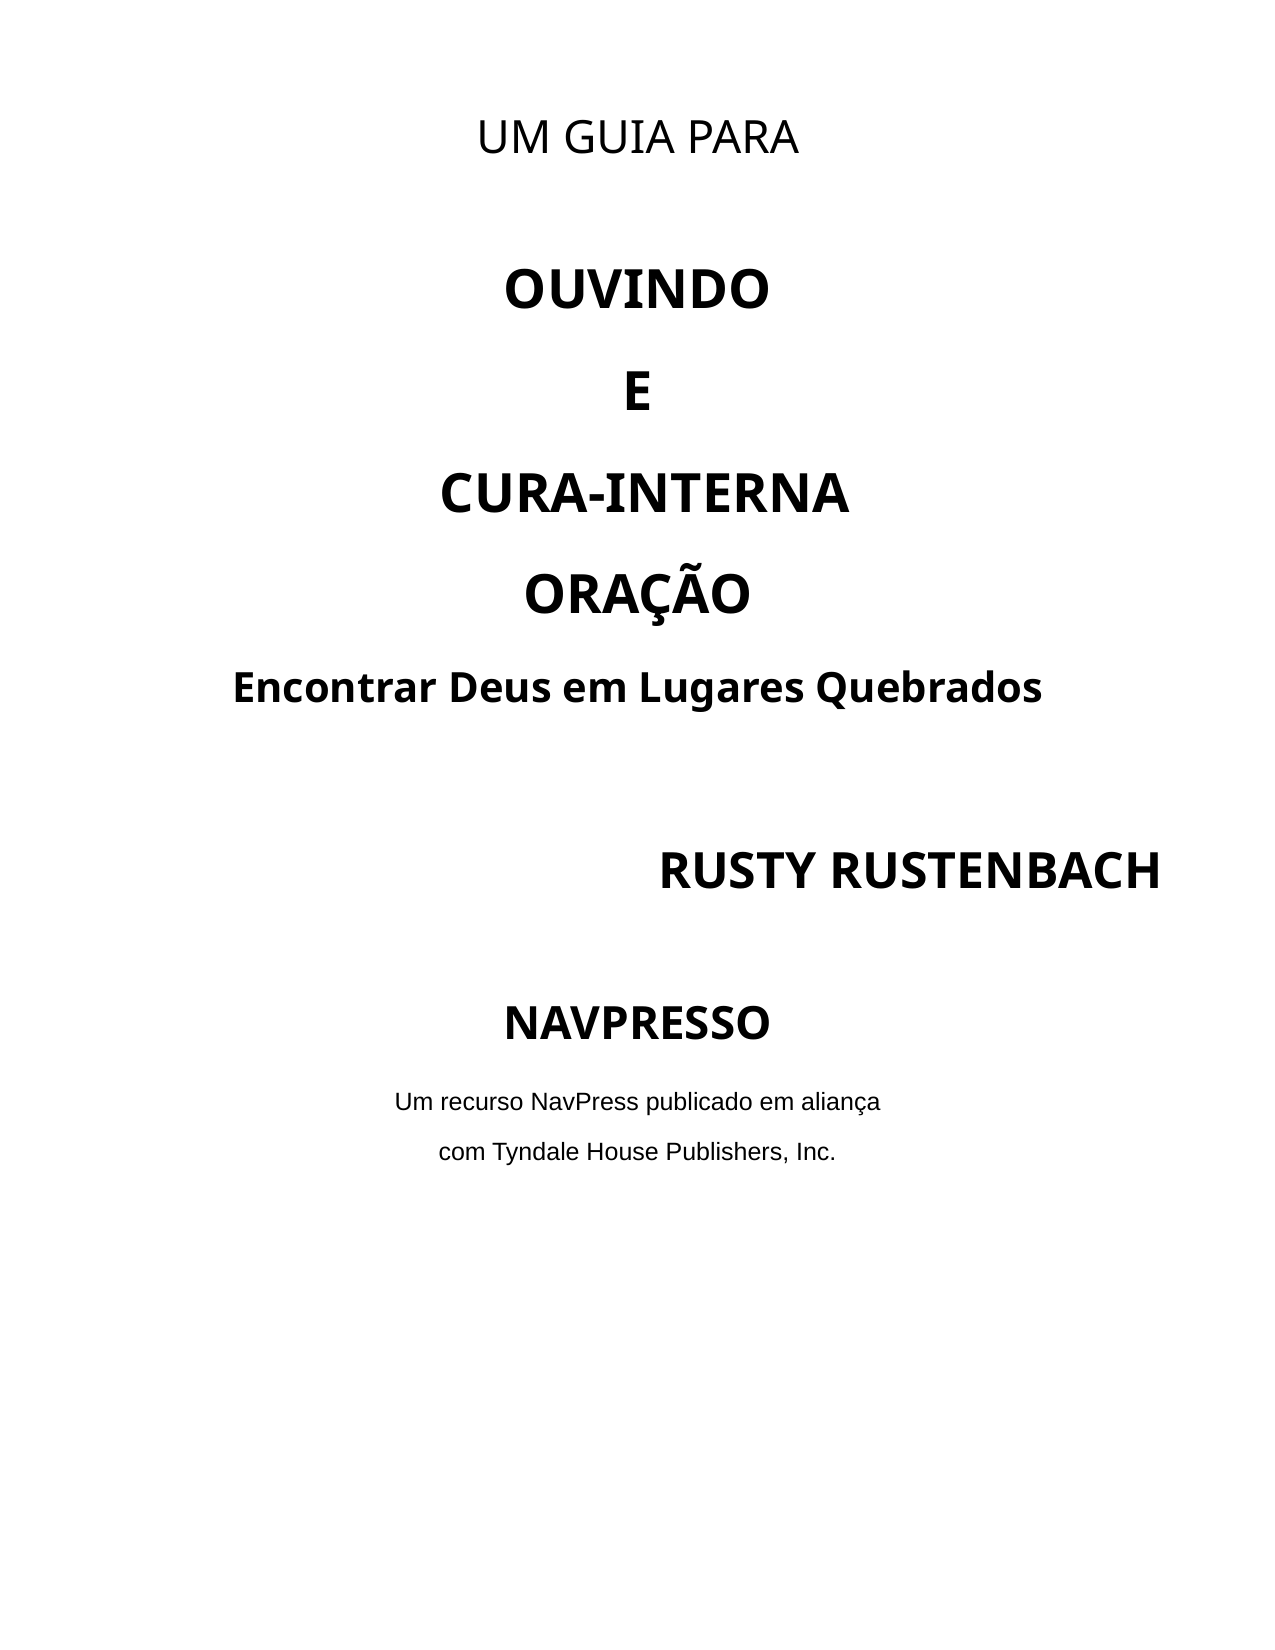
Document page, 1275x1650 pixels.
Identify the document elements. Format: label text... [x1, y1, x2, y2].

text OUVINDO [112, 251, 1162, 324]
text E [112, 352, 1162, 426]
text Um recurso NavPress publicado em aliança [112, 1087, 1162, 1115]
text ORAÇÃO [112, 556, 1162, 630]
text Encontrar Deus em Lugares Quebrados [112, 658, 1162, 714]
text RUSTY RUSTENBACH [112, 836, 1162, 904]
text NAVPRESSO [112, 990, 1162, 1052]
text com Tyndale House Publishers, Inc. [112, 1137, 1162, 1166]
text UM GUIA PARA [112, 104, 1162, 167]
text CURA-INTERNA [112, 454, 1162, 528]
